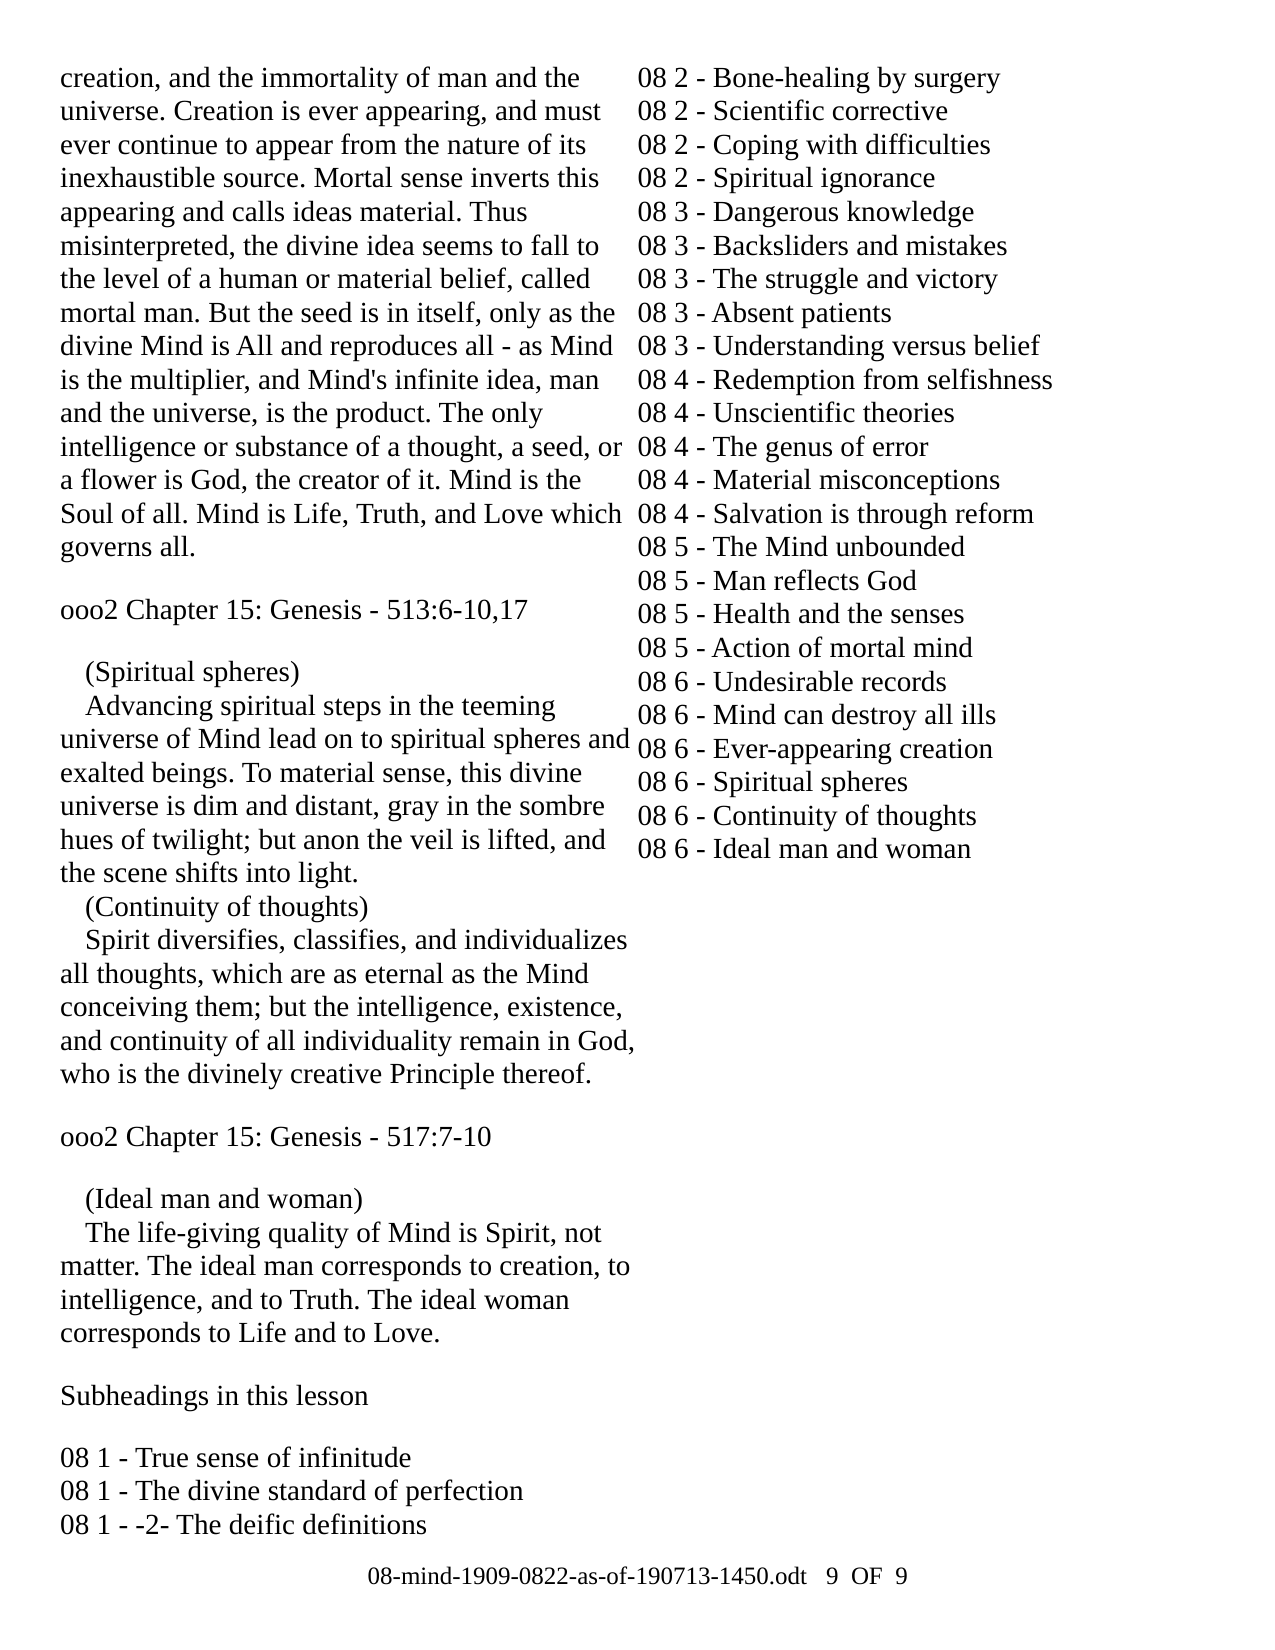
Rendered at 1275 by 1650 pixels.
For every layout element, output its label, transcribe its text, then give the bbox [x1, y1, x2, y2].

text Psalm 66:8,9 8 O bless our God, ye people, and make the voice of his praise to be heard: 9 Which holdeth our soul in life, and suffereth not our feet to be moved. Psalm 67:4 4 O let the nations be glad and sing for joy: for thou shalt judge the people righteously, and govern the nations upon earth. *** Isaiah 58:9-11 9 Then shalt thou call, and the Lord shall answer; thou shalt cry, and he shall say, Here I am. If thou take away from the midst of thee the yoke, the putting forth of the finger, and speaking vanity; 10 And if thou draw out thy soul to the hungry, and satisfy the afflicted soul; then shall thy light rise in obscurity, and thy darkness be as the noonday: 11 And the Lord shall guide thee continually, and satisfy thy soul in drought, and make fat thy bones: and thou shalt be like a watered garden, and like a spring of water, whose waters fail not. *** Revelation 21:3,4 3 And I heard a great voice out of heaven saying, Behold, the tabernacle of God is with men, and he will dwell with them, and they shall be his people, and God himself shall be with them, and be their God. 4 And God shall wipe away all tears from their eyes; and there shall be no more death, neither sorrow, nor crying, neither shall there be any more pain: for the former things are passed away. o1oo Chapter 8: Footsteps of Truth - 246:23 (Undesirable records) Man, governed by immortal Mind, is always beautiful and grand. Each succeeding year unfolds wisdom, beauty, and holiness. oo1o Chapter 12: Christian Science Practice - 374:15 (Mind can destroy all ills) Through immortal Mind, or Truth, we can destroy all ills which proceed from mortal mind. ooo2 Chapter 15: Genesis - 507:24 (Ever-appearing creation) Infinite Mind creates and governs all, from the mental molecule to infinity. This divine Principle of all expresses Science and art throughout His creation, and the immortality of man and the universe. Creation is ever appearing, and must ever continue to appear from the nature of its inexhaustible source. Mortal sense inverts this appearing and calls ideas material. Thus misinterpreted, the divine idea seems to fall to the level of a human or material belief, called mortal man. But the seed is in itself, only as the divine Mind is All and reproduces all - as Mind is the multiplier, and Mind's infinite idea, man and the universe, is the product. The only intelligence or substance of a thought, a seed, or a flower is God, the creator of it. Mind is the Soul of all. Mind is Life, Truth, and Love which governs all. ooo2 Chapter 15: Genesis - 513:6-10,17 (Spiritual spheres) Advancing spiritual steps in the teeming universe of Mind lead on to spiritual spheres and exalted beings. To material sense, this divine universe is dim and distant, gray in the sombre hues of twilight; but anon the veil is lifted, and the scene shifts into light. (Continuity of thoughts) Spirit diversifies, classifies, and individualizes all thoughts, which are as eternal as the Mind conceiving them; but the intelligence, existence, and continuity of all individuality remain in God, who is the divinely creative Principle thereof. ooo2 Chapter 15: Genesis - 517:7-10 (Ideal man and woman) The life-giving quality of Mind is Spirit, not matter. The ideal man corresponds to creation, to intelligence, and to Truth. The ideal woman corresponds to Life and to Love. Subheadings in this lesson 08 1 - True sense of infinitude 08 1 - The divine standard of perfection 08 1 - -2- The deific definitions 08 2 - Sickness erroneous 08 2 - Bone-healing by surgery 08 2 - Scientific corrective 08 2 - Coping with difficulties 08 2 - Spiritual ignorance 08 3 - Dangerous knowledge 08 3 - Backsliders and mistakes 08 3 - The struggle and victory 08 3 - Absent patients 08 3 - Understanding versus belief 08 4 - Redemption from selfishness 08 4 - Unscientific theories 08 4 - The genus of error 08 4 - Material misconceptions 08 4 - Salvation is through reform 08 5 - The Mind unbounded 08 5 - Man reflects God 08 5 - Health and the senses 08 5 - Action of mortal mind 08 6 - Undesirable records 08 6 - Mind can destroy all ills 08 6 - Ever-appearing creation 08 6 - Spiritual spheres 08 6 - Continuity of thoughts 08 6 - Ideal man and woman [60, 60, 1215, 1531]
